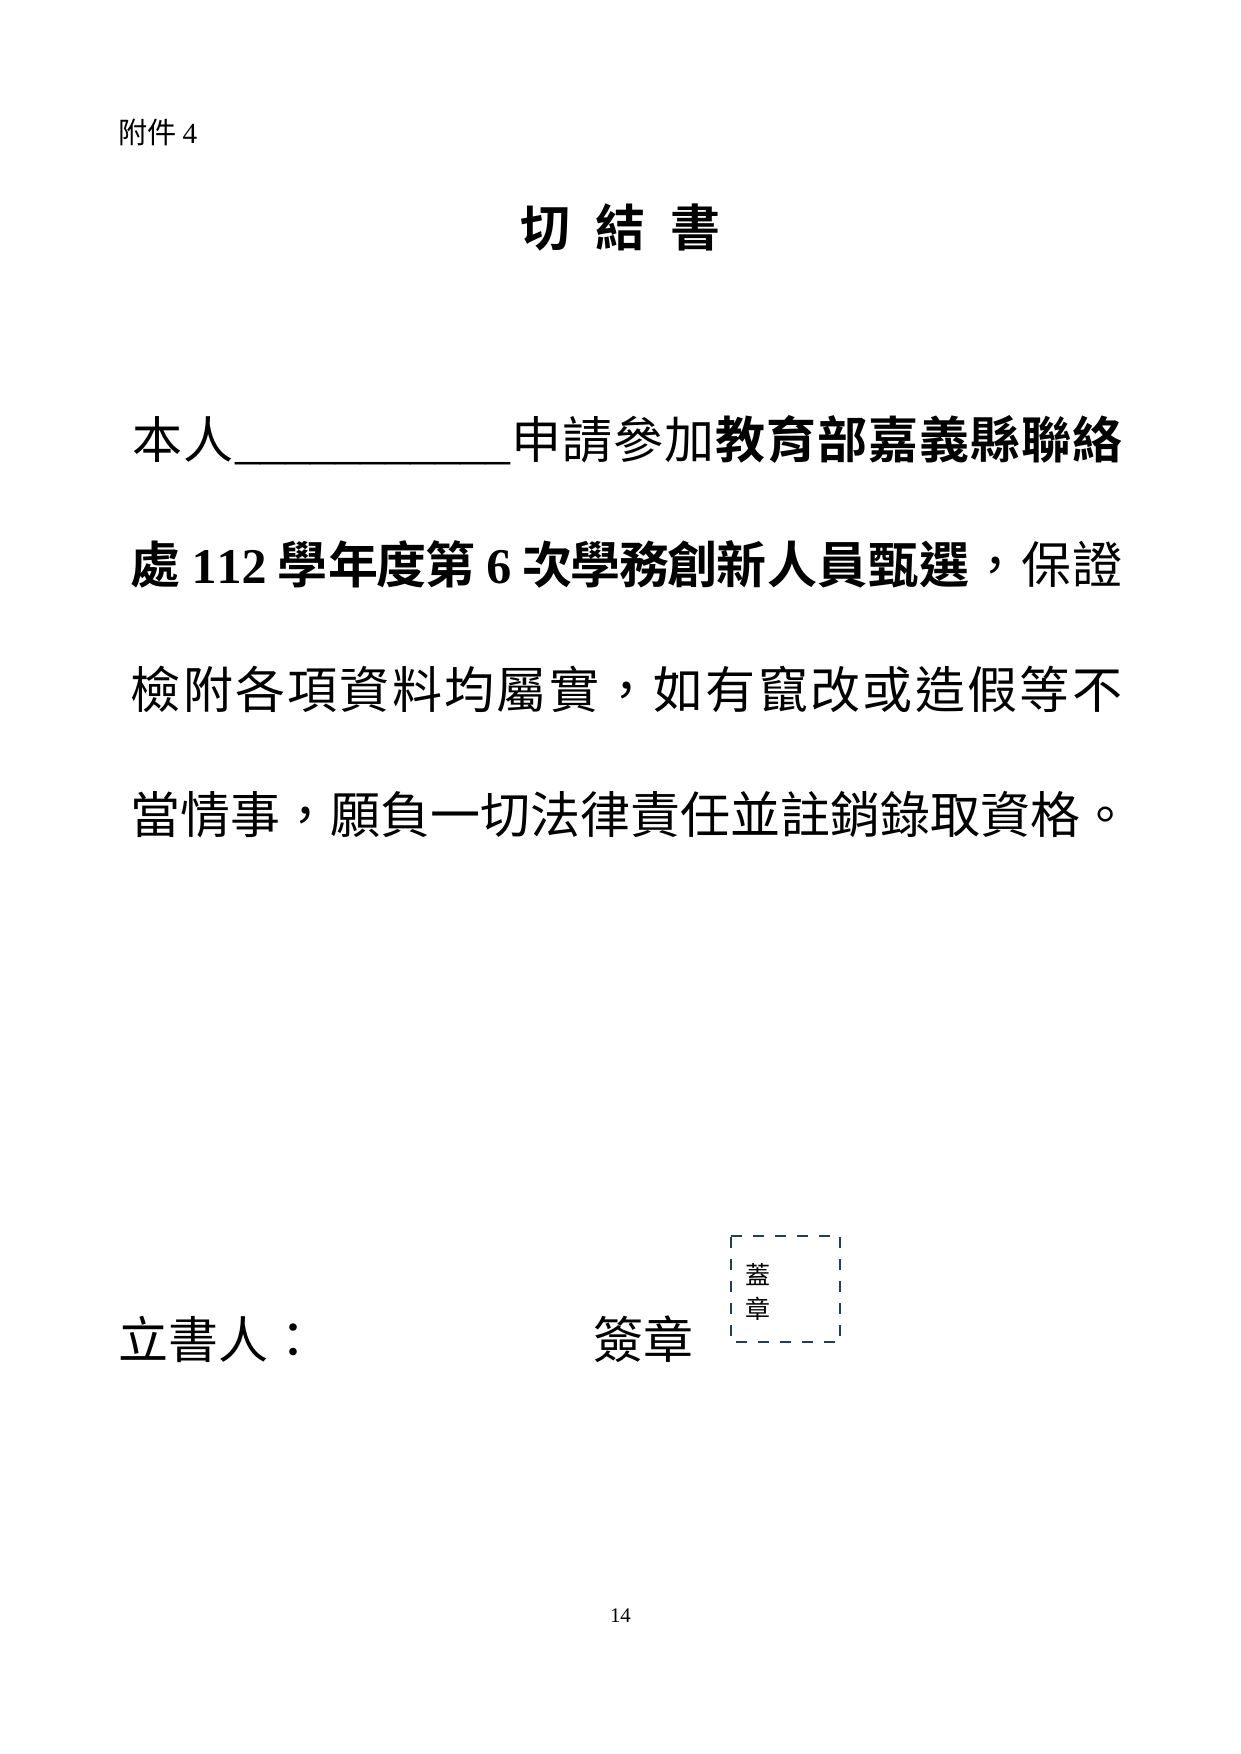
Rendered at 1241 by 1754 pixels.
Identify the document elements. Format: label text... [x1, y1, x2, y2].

text 本人___________申請參加教育部嘉義縣聯絡處112學年度第6次學務創新人員甄選，保證檢附各項資料均屬實，如有竄改或造假等不當情事，願負一切法律責任並註銷錄取資格。 [131, 364, 1122, 864]
text 立書人： 簽章 [118, 1264, 1122, 1389]
text 附件4 [118, 89, 1122, 151]
text 切 結 書 [118, 151, 1122, 276]
